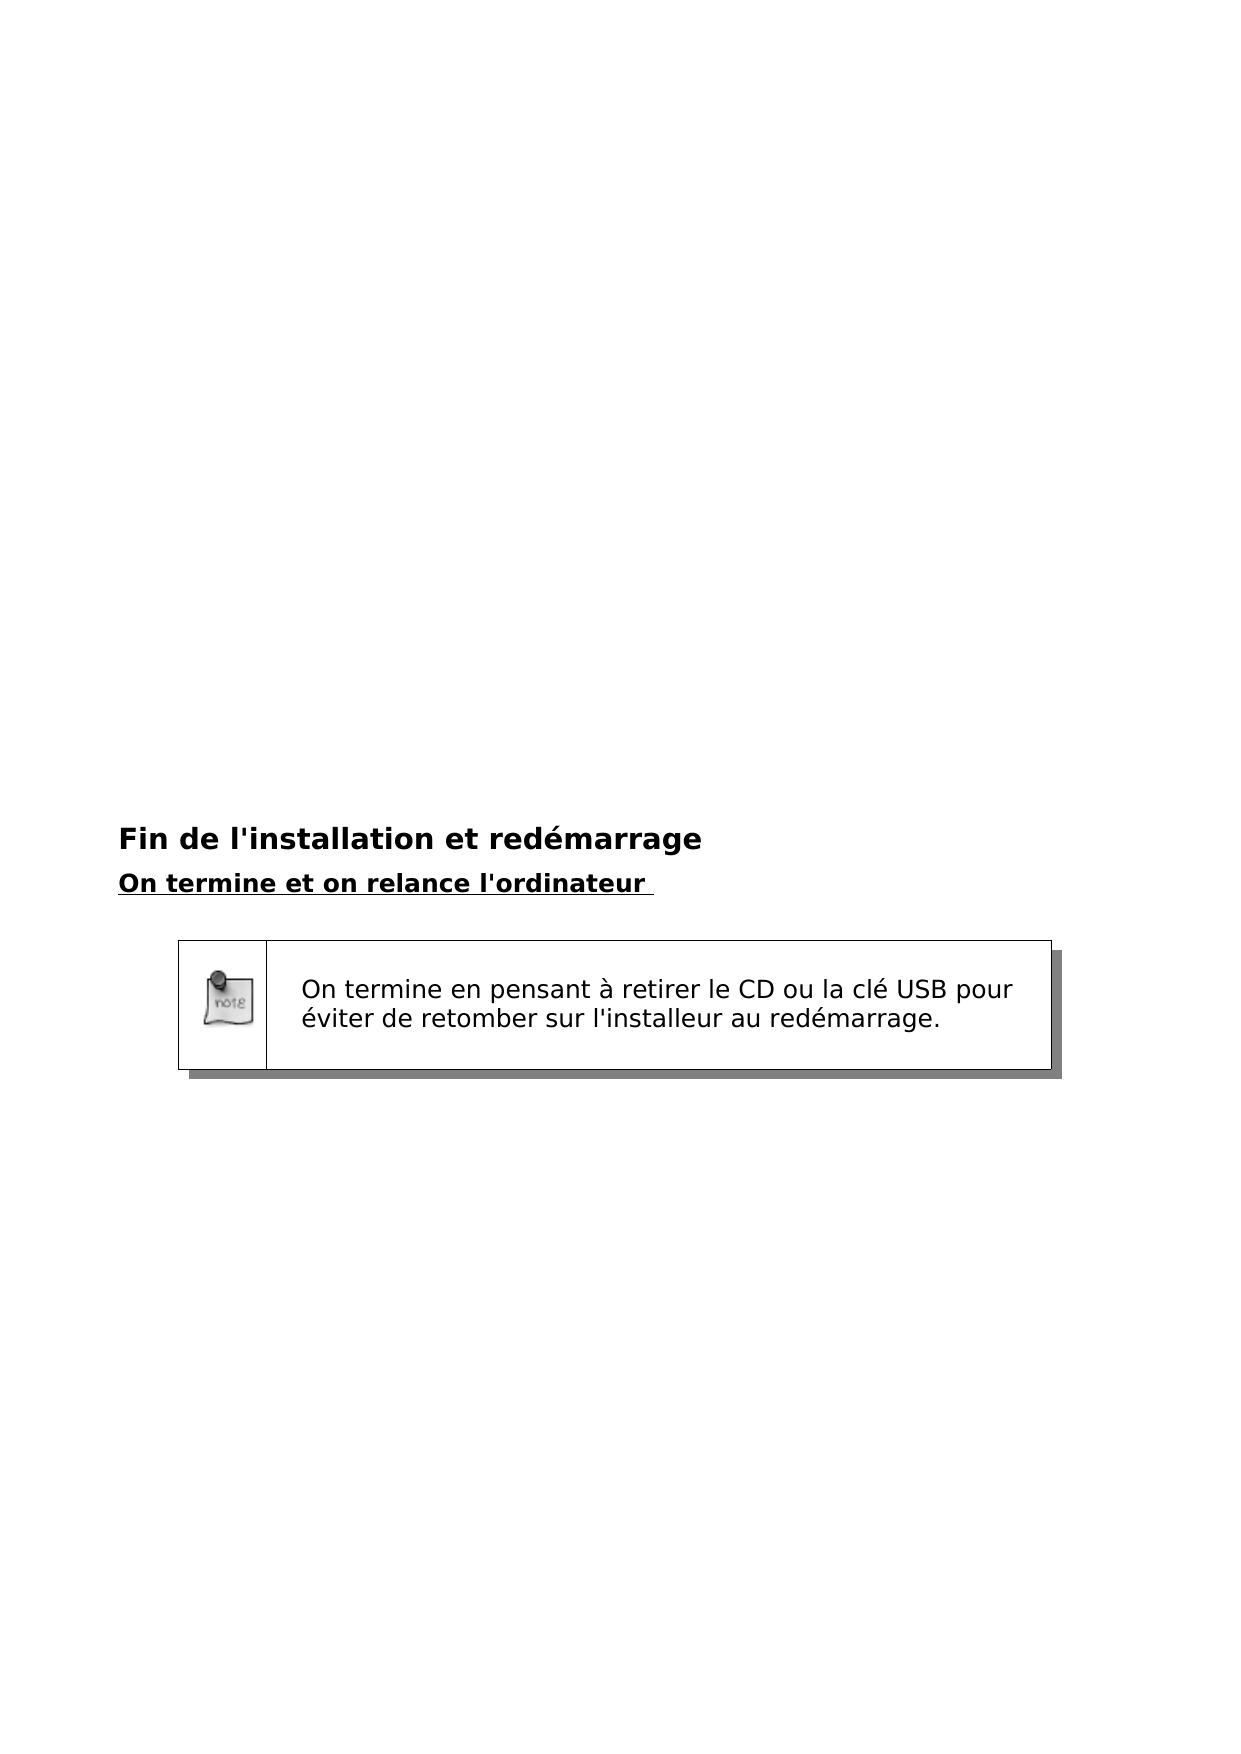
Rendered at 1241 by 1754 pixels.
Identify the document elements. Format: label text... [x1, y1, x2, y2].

table_header On termine en pensant à retirer le CD ou la clé USB pour éviter de retomber sur l'installeur au redémarrage. [267, 941, 1051, 1069]
subtitle Fin de l'installation et redémarrage [118, 822, 1122, 856]
text On termine et on relance l'ordinateur [118, 869, 1122, 927]
picture [190, 963, 266, 1039]
text [118, 118, 1122, 147]
table_header [179, 941, 266, 1069]
